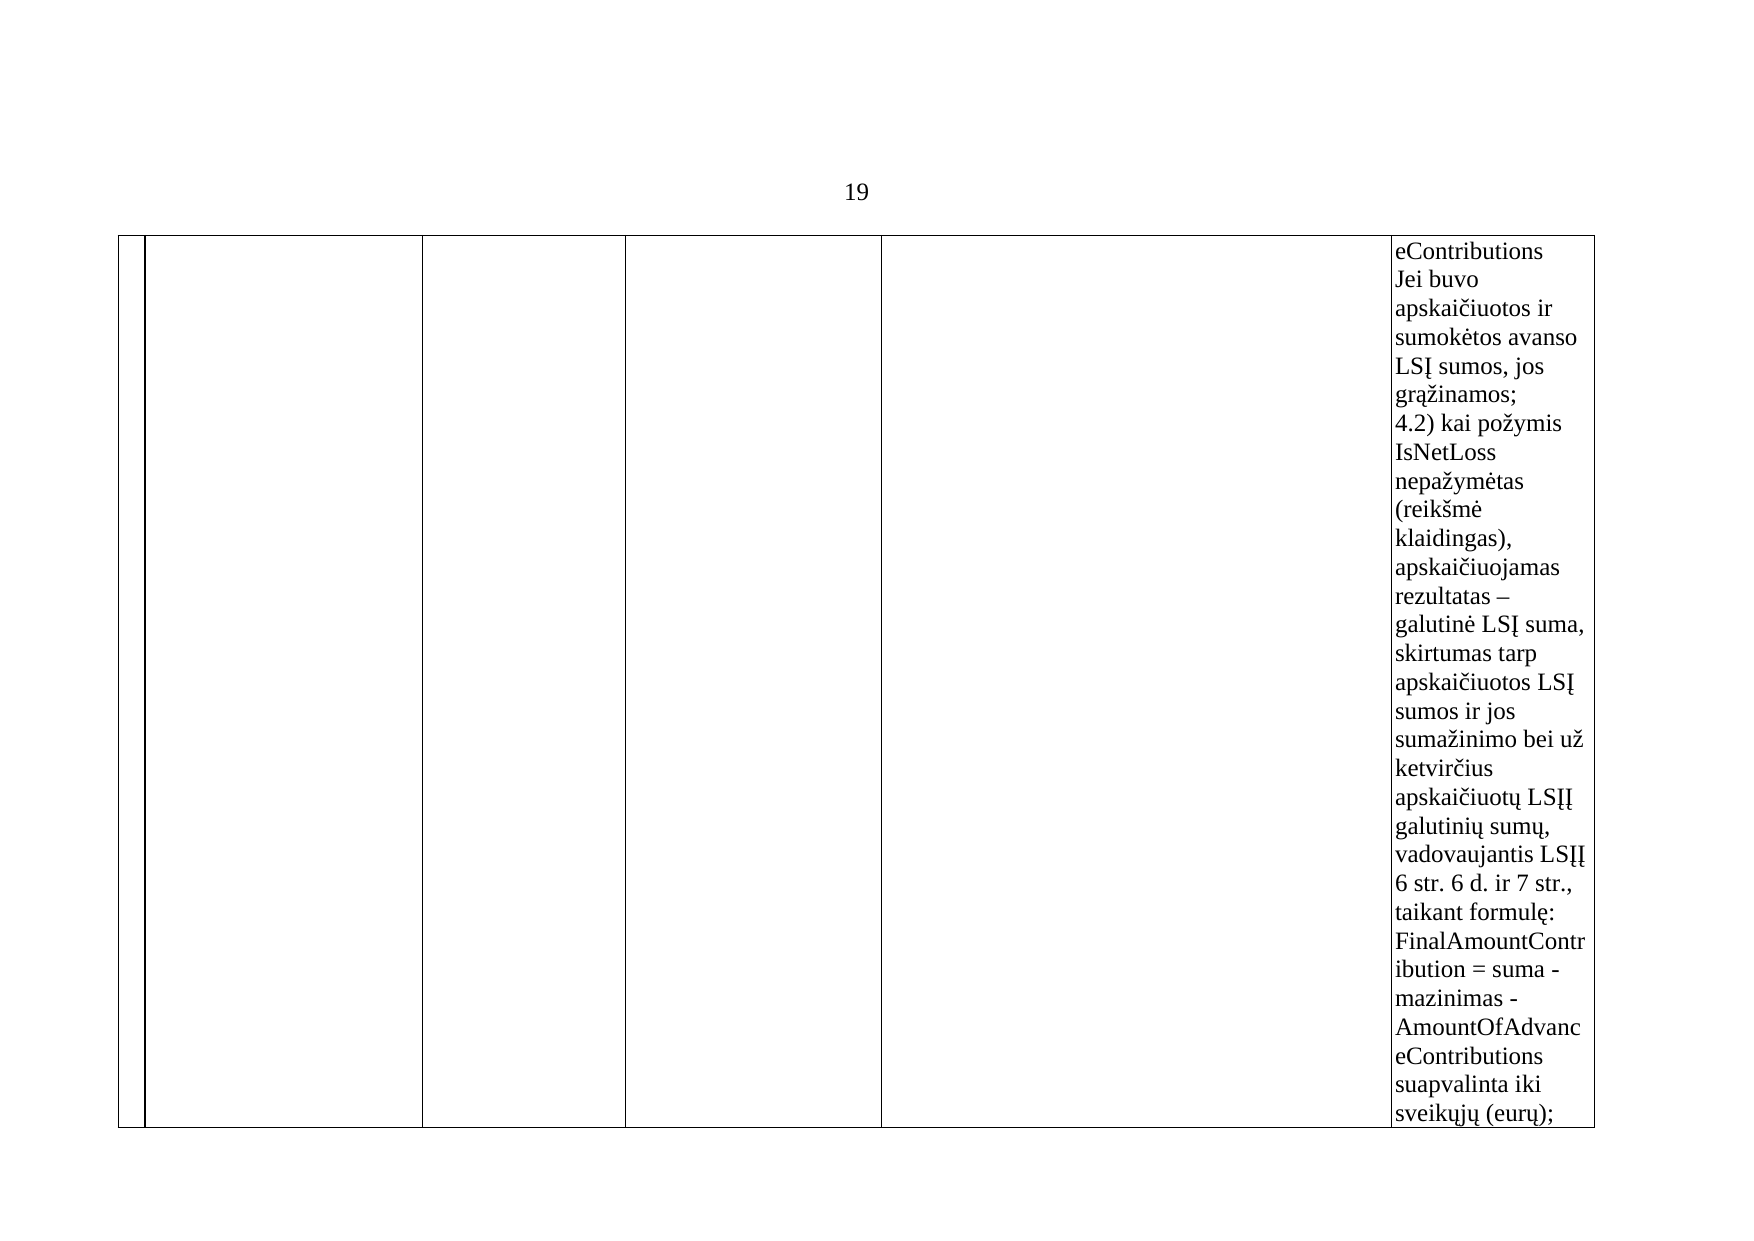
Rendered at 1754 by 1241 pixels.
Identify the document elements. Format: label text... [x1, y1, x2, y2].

table_cell [882, 236, 1391, 1127]
table_cell [146, 236, 422, 1127]
table_cell [626, 236, 881, 1127]
table_cell [119, 236, 144, 1127]
table_cell [423, 236, 625, 1127]
table_cell eContributions Jei buvo apskaičiuotos ir sumokėtos avanso LSĮ sumos, jos grąžinamos; 4.2) kai požymis IsNetLoss nepažymėtas (reikšmė klaidingas), apskaičiuojamas rezultatas – galutinė LSĮ suma, skirtumas tarp apskaičiuotos LSĮ sumos ir jos sumažinimo bei už ketvirčius apskaičiuotų LSĮĮ galutinių sumų, vadovaujantis LSĮĮ 6 str. 6 d. ir 7 str., taikant formulę: FinalAmountContribution = suma - mazinimas - AmountOfAdvanceContributions suapvalinta iki sveikųjų (eurų); [1392, 236, 1594, 1127]
